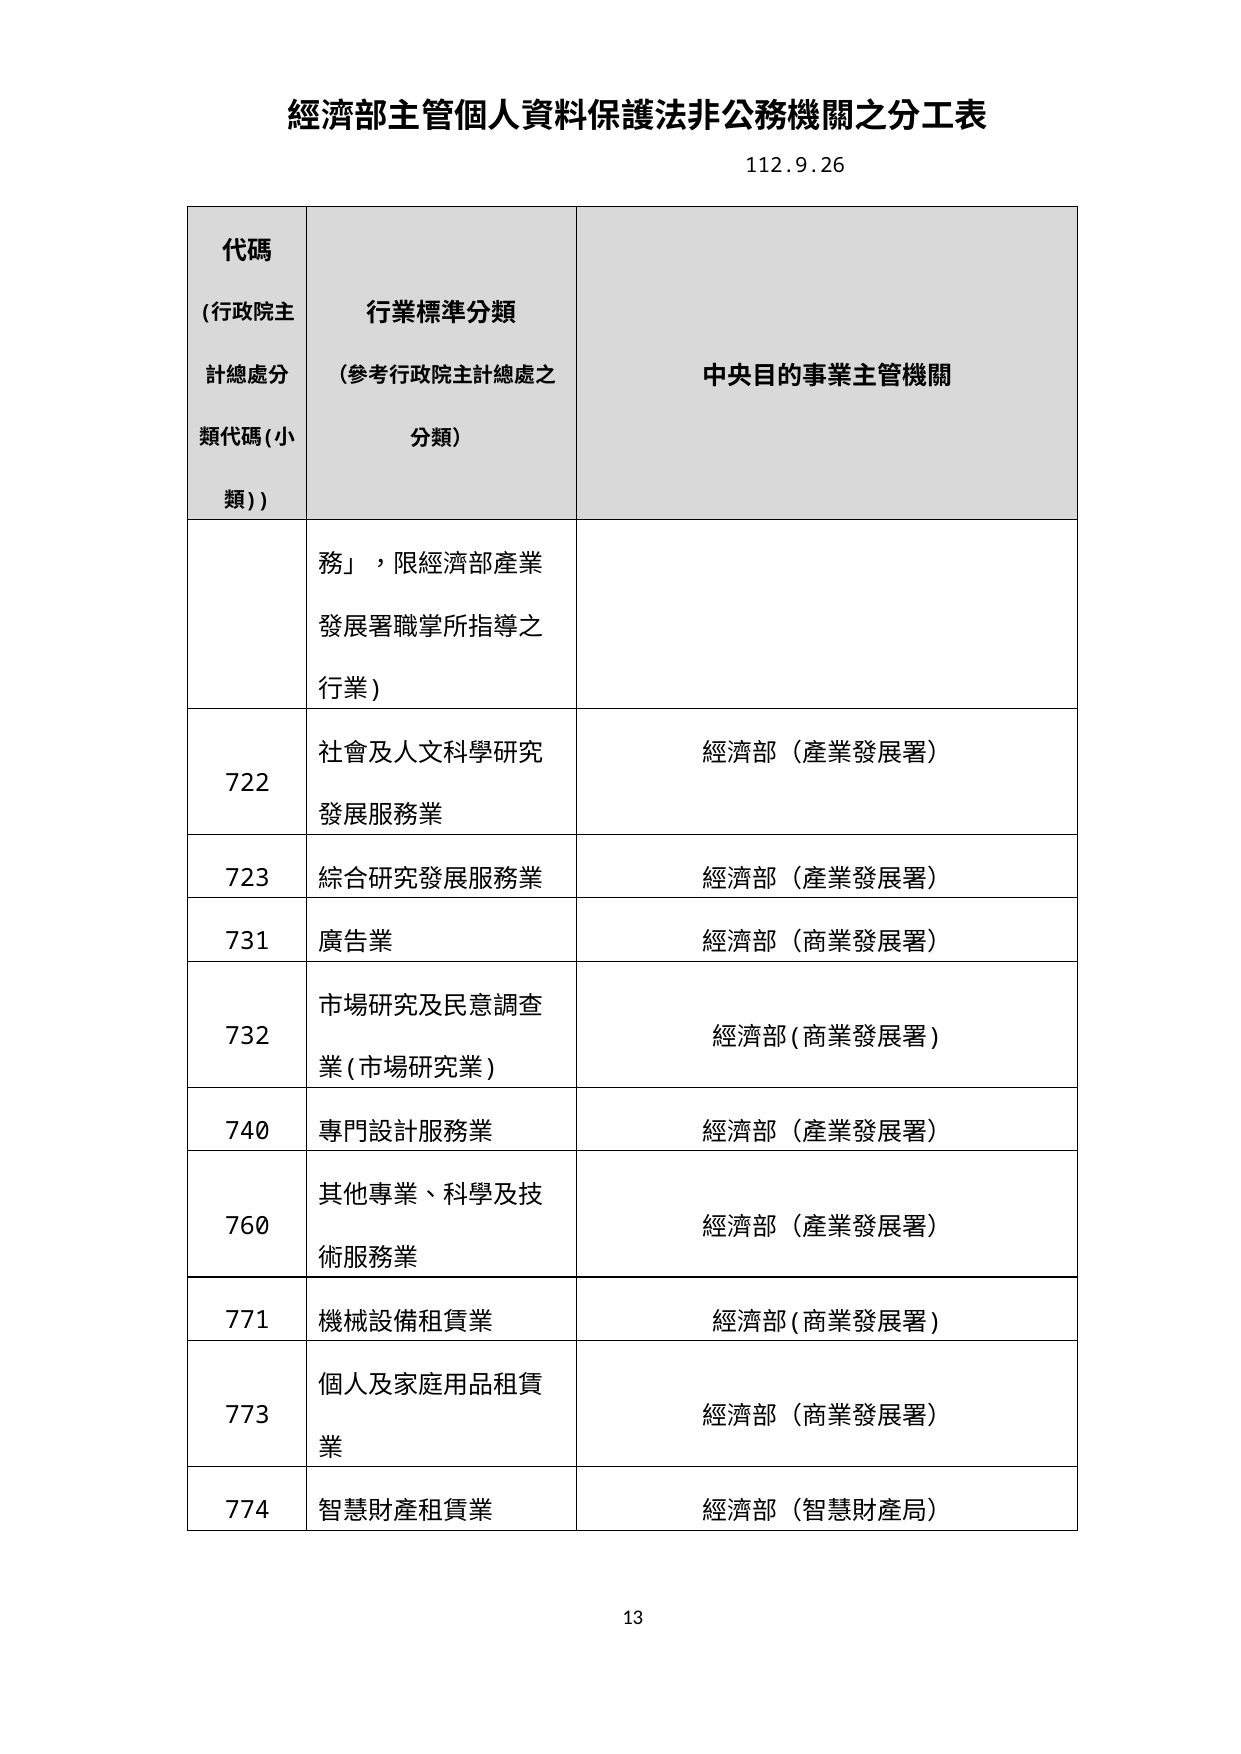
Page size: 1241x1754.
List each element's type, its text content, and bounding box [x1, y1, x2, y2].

table_cell 社會及人文科學研究發展服務業 [307, 709, 576, 834]
table_cell 723 [188, 835, 306, 897]
table_cell 綜合研究發展服務業 [307, 835, 576, 897]
table_cell 廣告業 [307, 898, 576, 961]
table_cell [577, 520, 1077, 708]
table_cell 771 [188, 1278, 306, 1340]
table_cell 機械設備租賃業 [307, 1278, 576, 1340]
table_header 行業標準分類 （參考行政院主計總處之分類） [307, 207, 576, 519]
table_cell 智慧財產租賃業 [307, 1467, 576, 1529]
table_cell 個人及家庭用品租賃業 [307, 1341, 576, 1466]
table_cell 722 [188, 709, 306, 834]
table_header 代碼 (行政院主計總處分類代碼(小類)) [188, 207, 306, 519]
table_cell 732 [188, 962, 306, 1087]
table_cell 專門設計服務業 [307, 1088, 576, 1150]
table_cell 務」，限經濟部產業發展署職掌所指導之行業) [307, 520, 576, 708]
table_cell 731 [188, 898, 306, 961]
table_header 中央目的事業主管機關 [577, 207, 1077, 519]
table_cell 市場研究及民意調查業(市場研究業) [307, 962, 576, 1087]
table_cell 經濟部(商業發展署) [577, 1278, 1077, 1340]
table_cell 773 [188, 1341, 306, 1466]
table_cell 經濟部（商業發展署） [577, 1341, 1077, 1466]
table_cell 經濟部（產業發展署） [577, 709, 1077, 834]
table_cell 經濟部（智慧財產局） [577, 1467, 1077, 1529]
table_cell 740 [188, 1088, 306, 1150]
table_cell 經濟部（產業發展署） [577, 835, 1077, 897]
table_cell 經濟部（產業發展署） [577, 1088, 1077, 1150]
table_cell 經濟部(商業發展署) [577, 962, 1077, 1087]
table_cell 經濟部（產業發展署） [577, 1151, 1077, 1276]
table_cell 經濟部（商業發展署） [577, 898, 1077, 961]
table_cell 其他專業、科學及技術服務業 [307, 1151, 576, 1276]
table_cell 774 [188, 1467, 306, 1529]
table_cell [188, 520, 306, 708]
table_cell 760 [188, 1151, 306, 1276]
